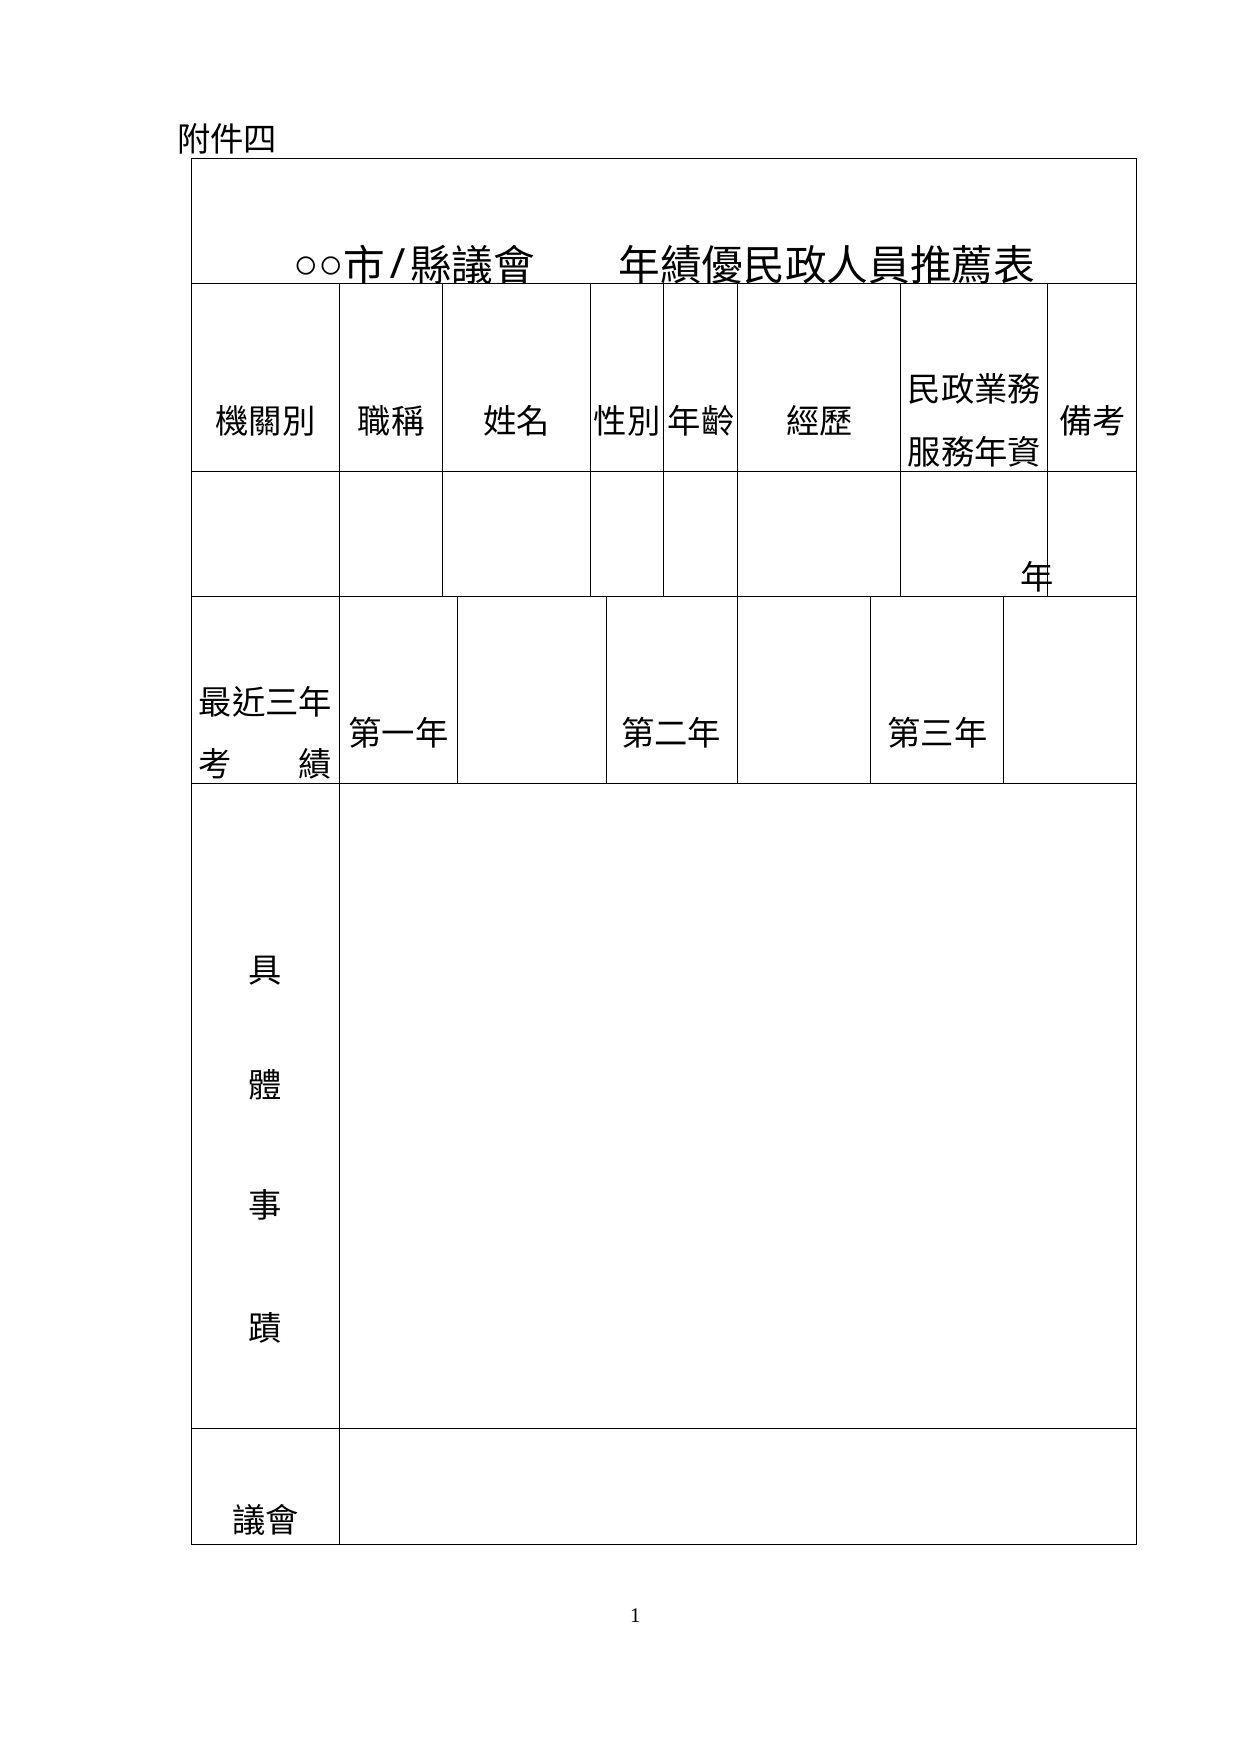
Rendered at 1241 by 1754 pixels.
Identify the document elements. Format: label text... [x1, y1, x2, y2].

table_cell [443, 472, 590, 596]
table_cell 第二年 [607, 597, 737, 783]
table_cell 年 [901, 472, 1047, 596]
table_cell [591, 472, 663, 596]
table_cell 經歷 [738, 284, 900, 471]
table_cell [192, 472, 339, 596]
table_header ○○市/縣議會 年績優民政人員推薦表 [192, 159, 1136, 283]
table_cell 備考 [1048, 284, 1136, 471]
table_cell 性別 [591, 284, 663, 471]
table_cell [340, 472, 442, 596]
table_cell [458, 597, 606, 783]
table_cell 第三年 [871, 597, 1003, 783]
table_cell 最近三年考 績 [192, 597, 339, 783]
table_cell 具 體 事 蹟 [192, 784, 339, 1427]
table_cell 機關別 [192, 284, 339, 471]
text 附件四 [177, 96, 1092, 158]
table_cell [738, 472, 900, 596]
table_cell [340, 1429, 1136, 1544]
table_cell 年齡 [664, 284, 737, 471]
table_cell [664, 472, 737, 596]
table_cell [1048, 472, 1136, 596]
table_cell 職稱 [340, 284, 442, 471]
table_cell [738, 597, 870, 783]
table_cell 民政業務 服務年資 [901, 284, 1047, 471]
table_cell 姓名 [443, 284, 590, 471]
table_cell [1004, 597, 1136, 783]
table_cell [340, 784, 1136, 1427]
table_cell 議會 [192, 1429, 339, 1544]
table_cell 第一年 [340, 597, 457, 783]
